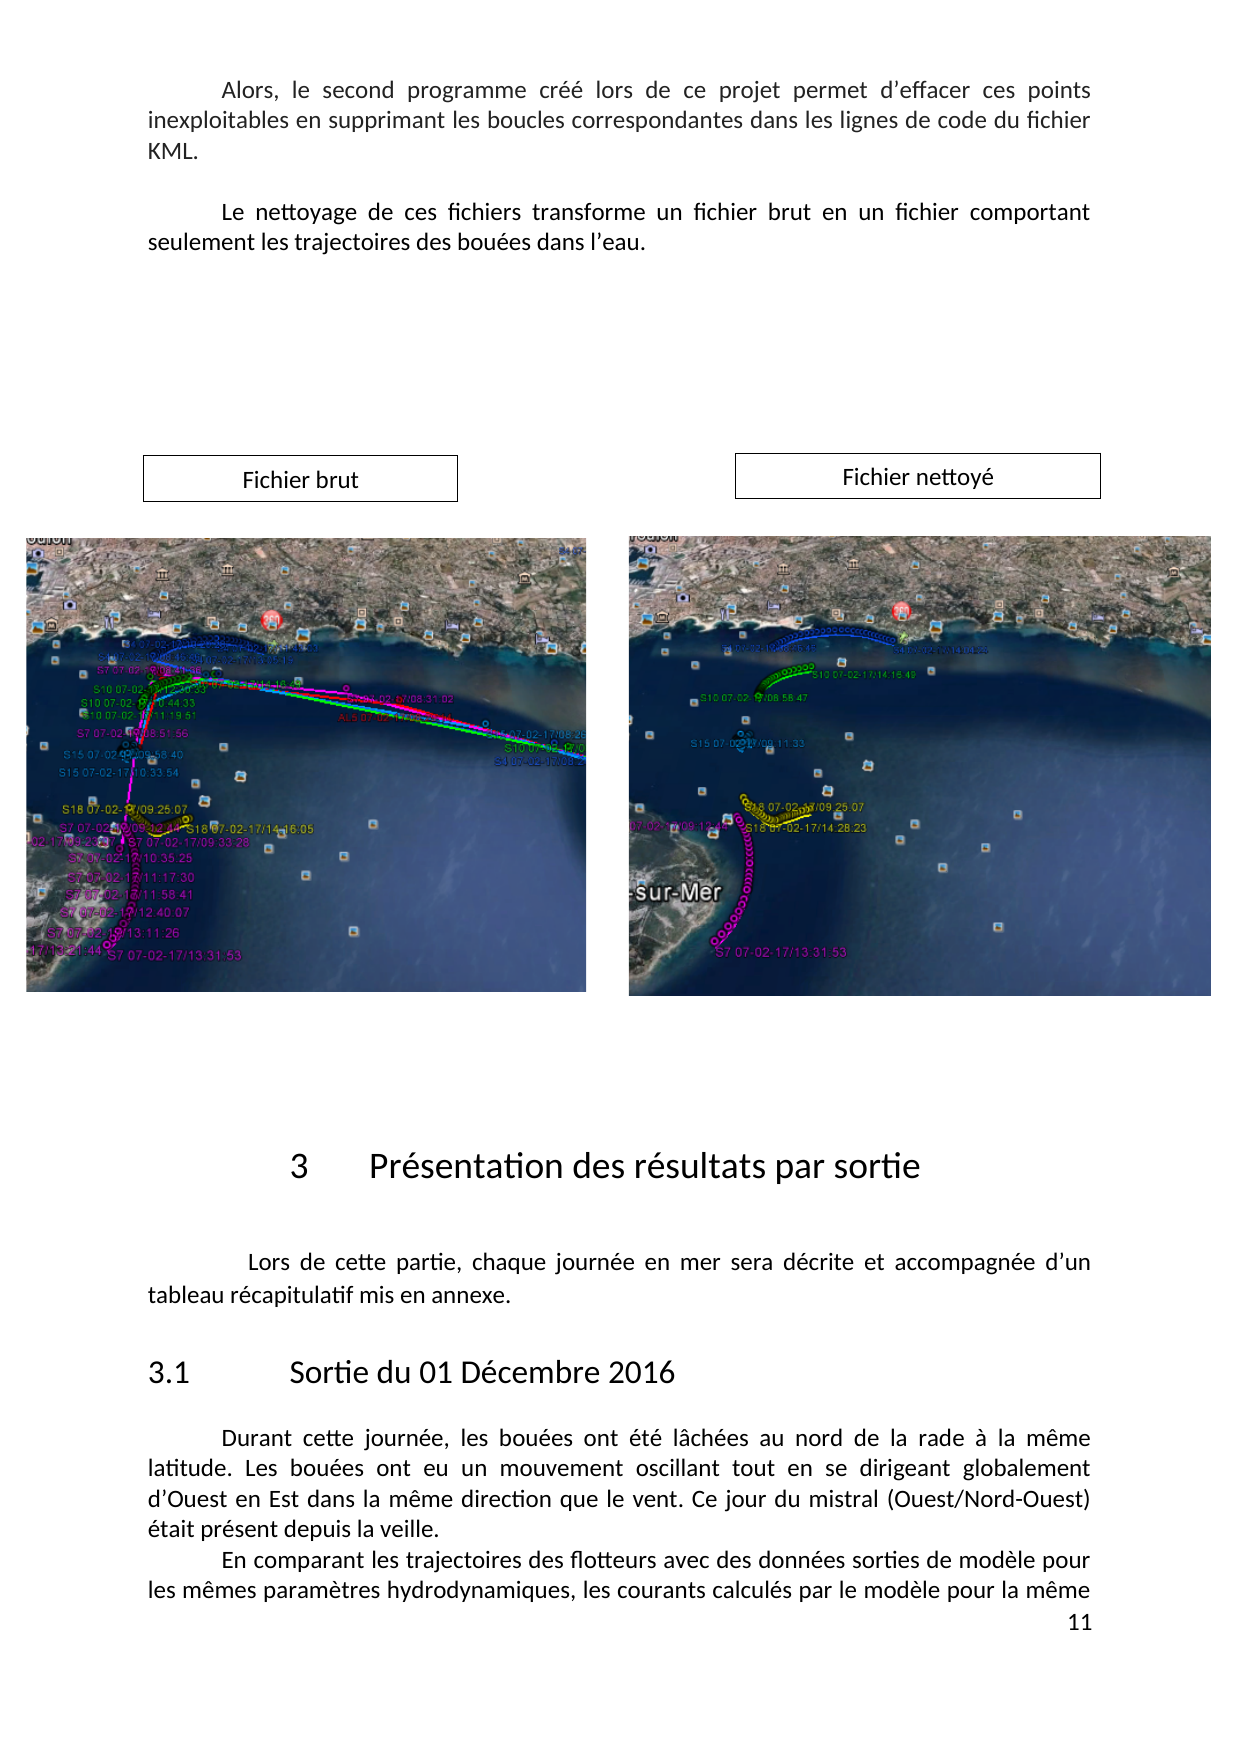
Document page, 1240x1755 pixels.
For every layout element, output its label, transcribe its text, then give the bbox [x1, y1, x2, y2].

text Lors de cette partie, chaque journée en mer sera décrite et accompagnée d’un tableau récapitulatif mis en annexe. [148, 1234, 1092, 1310]
text Fichier brut [159, 464, 442, 494]
text En comparant les trajectoires des flotteurs avec des données sorties de modèle pour les mêmes paramètres hydrodynamiques, les courants calculés par le modèle pour la même [148, 1544, 1092, 1605]
text 3.1 Sortie du 01 Décembre 2016 [148, 1351, 1092, 1391]
text Alors, le second programme créé lors de ce projet permet d’effacer ces points inexploitables en supprimant les boucles correspondantes dans les lignes de code du fichier KML. [148, 74, 1092, 165]
text Le nettoyage de ces fichiers transforme un fichier brut en un fichier comportant seulement les trajectoires des bouées dans l’eau. [148, 196, 1092, 257]
text Fichier nettoyé [751, 461, 1085, 490]
text 3 Présentation des résultats par sortie [148, 1142, 1092, 1188]
text Durant cette journée, les bouées ont été lâchées au nord de la rade à la même latitude. Les bouées ont eu un mouvement oscillant tout en se dirigeant globalement d’Ouest en Est dans la même direction que le vent. Ce jour du mistral (Ouest/Nord-Ouest) était présent depuis la veille. [148, 1422, 1092, 1544]
